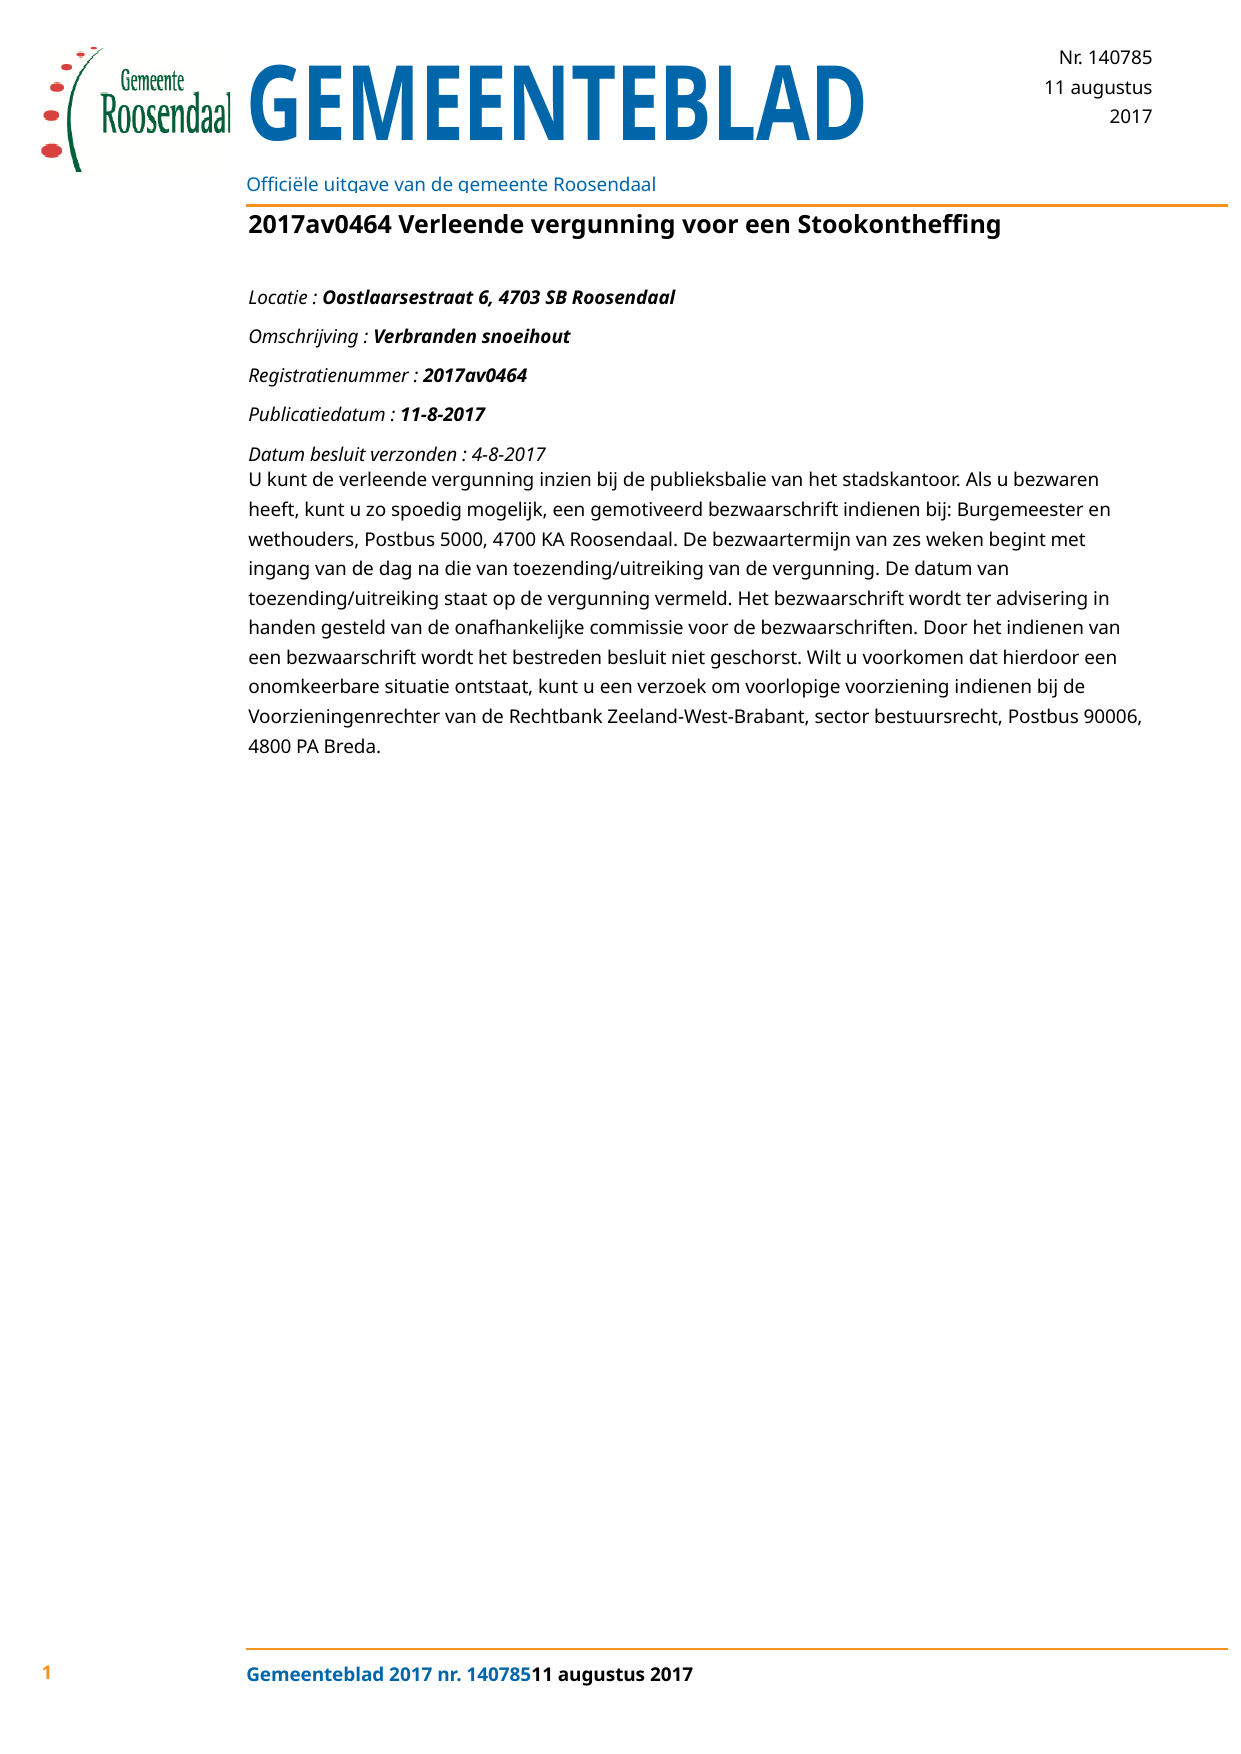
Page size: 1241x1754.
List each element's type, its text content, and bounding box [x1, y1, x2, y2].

text Publicatiedatum : 11-8-2017 [248, 402, 1152, 427]
picture [41, 47, 231, 172]
text 2017av0464 Verleende vergunning voor een Stookontheffing [248, 207, 1152, 241]
text Locatie : Oostlaarsestraat 6, 4703 SB Roosendaal [248, 284, 1152, 309]
text Omschrijving : Verbranden snoeihout [248, 323, 1152, 349]
text Registratienummer : 2017av0464 [248, 362, 1152, 388]
text U kunt de verleende vergunning inzien bij de publieksbalie van het stadskantoor. Als u bezwaren heeft, kunt u zo spoedig mogelijk, een gemotiveerd bezwaarschrift indienen bij: Burgemeester en wethouders, Postbus 5000, 4700 KA Roosendaal. De bezwaartermijn van zes weken begint met ingang van de dag na die van toezending/uitreiking van de vergunning. De datum van toezending/uitreiking staat op de vergunning vermeld. Het bezwaarschrift wordt ter advisering in handen gesteld van de onafhankelijke commissie voor de bezwaarschriften. Door het indienen van een bezwaarschrift wordt het bestreden besluit niet geschorst. Wilt u voorkomen dat hierdoor een onomkeerbare situatie ontstaat, kunt u een verzoek om voorlopige voorziening indienen bij de Voorzieningenrechter van de Rechtbank Zeeland-West-Brabant, sector bestuursrecht, Postbus 90006, 4800 PA Breda. [248, 467, 1152, 759]
text Datum besluit verzonden : 4-8-2017 [248, 441, 1152, 467]
